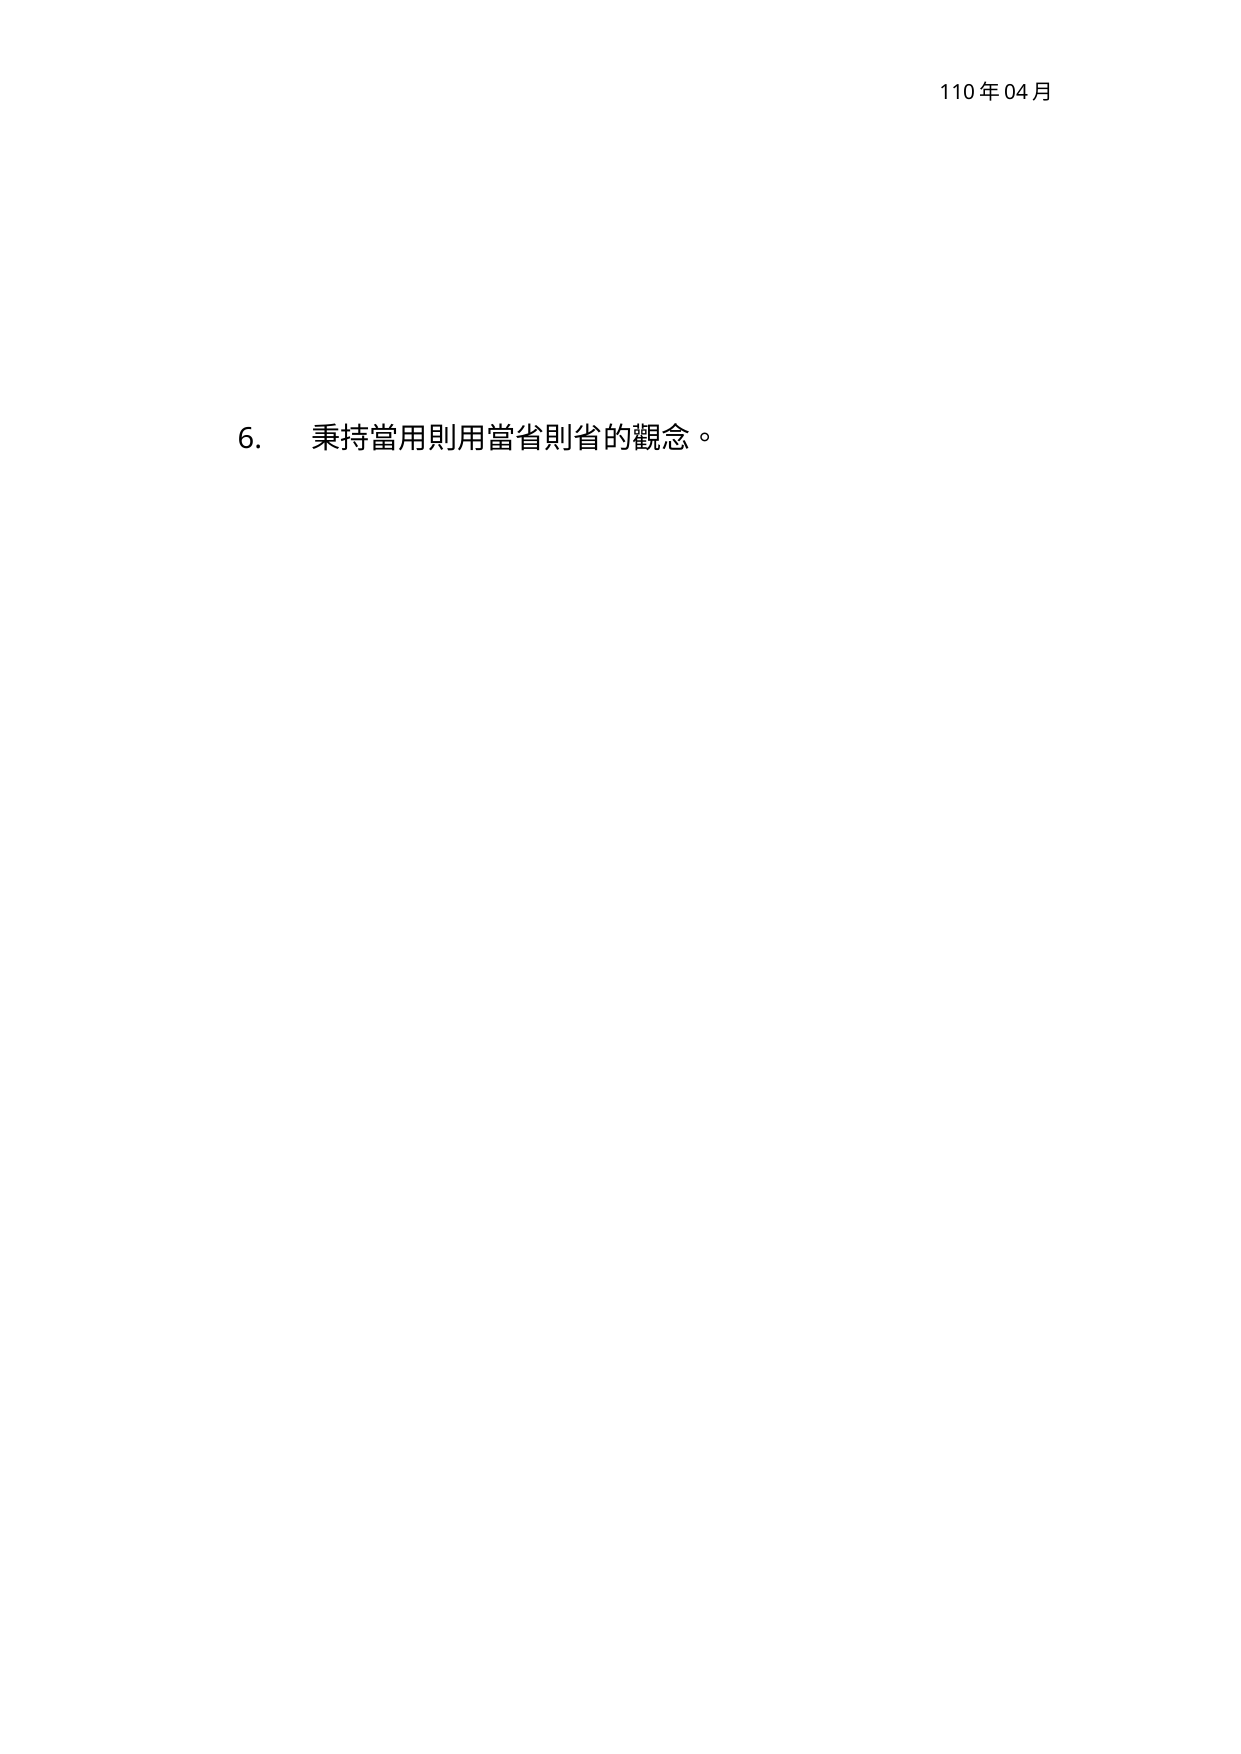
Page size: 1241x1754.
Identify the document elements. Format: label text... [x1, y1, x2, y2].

list 秉持當用則用當省則省的觀念。 [237, 414, 1053, 457]
